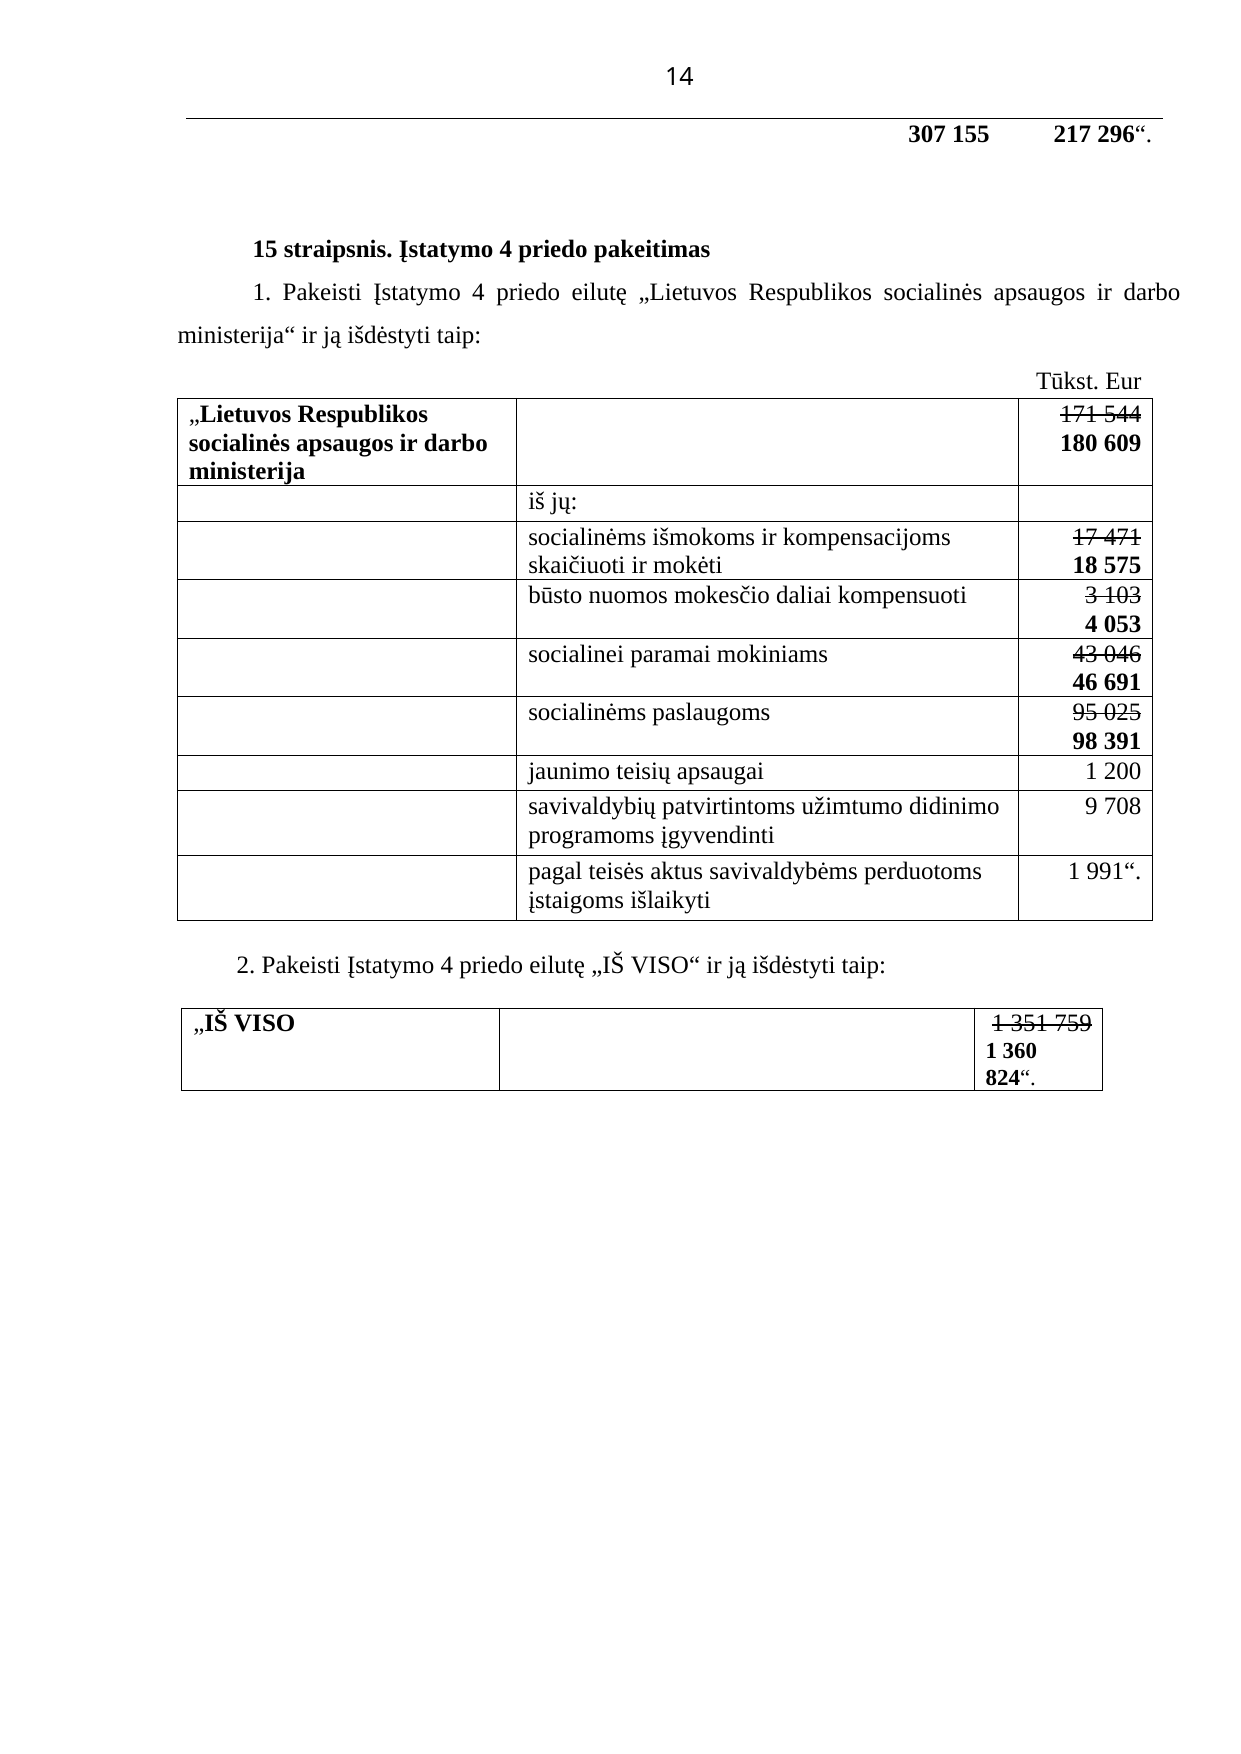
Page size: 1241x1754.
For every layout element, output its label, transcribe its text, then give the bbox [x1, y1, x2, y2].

table_cell [588, 1091, 751, 1117]
table_cell savivaldybių patvirtintoms užimtumo didinimo programoms įgyvendinti [517, 791, 1018, 855]
table_cell [178, 697, 516, 755]
table_header [177, 1008, 181, 1090]
table_cell 9 708 [1019, 791, 1152, 855]
table_cell iš jų: [517, 486, 1018, 521]
table_cell 1 991“. [1019, 856, 1152, 920]
table_header [500, 1009, 974, 1090]
table_header 307 155 [779, 119, 1001, 205]
table_cell 17 471 18 575 [1019, 522, 1152, 579]
table_header „IŠ VISO [182, 1009, 499, 1090]
table_cell [178, 756, 516, 790]
table_header [1103, 1008, 1152, 1090]
table_cell 43 046 46 691 [1019, 639, 1152, 696]
table_cell [178, 639, 516, 696]
table_cell [178, 580, 516, 638]
table_cell 95 025 98 391 [1019, 697, 1152, 755]
table_cell 3 103 4 053 [1019, 580, 1152, 638]
text 15 straipsnis. Įstatymo 4 priedo pakeitimas [177, 234, 1181, 263]
text 2. Pakeisti Įstatymo 4 priedo eilutę „IŠ VISO“ ir ją išdėstyti taip: [177, 950, 1181, 979]
table_cell jaunimo teisių apsaugai [517, 756, 1018, 790]
table_cell [517, 399, 1018, 485]
table_cell 1 200 [1019, 756, 1152, 790]
table_cell [178, 856, 516, 920]
table_header [517, 364, 1019, 398]
table_cell būsto nuomos mokesčio daliai kompensuoti [517, 580, 1018, 638]
table_cell [177, 1090, 588, 1117]
table_header Tūkst. Eur [1019, 364, 1152, 398]
text 1. Pakeisti Įstatymo 4 priedo eilutę „Lietuvos Respublikos socialinės apsaugos ir darbo ministerija“ ir ją išdėstyti taip: [177, 277, 1181, 349]
table_cell „Lietuvos Respublikos socialinės apsaugos ir darbo ministerija [178, 399, 516, 485]
table_cell 171 544 180 609 [1019, 399, 1152, 485]
table_cell socialinėms paslaugoms [517, 697, 1018, 755]
table_cell pagal teisės aktus savivaldybėms perduotoms įstaigoms išlaikyti [517, 856, 1018, 920]
table_cell [178, 486, 516, 521]
table_header 217 296“. [1001, 119, 1163, 205]
table_header 1 351 759 1 360 824“. [975, 1009, 1102, 1090]
table_cell [900, 1091, 1000, 1117]
table_cell [751, 1091, 900, 1117]
table_header [177, 364, 517, 398]
table_cell [1019, 486, 1152, 521]
table_cell socialinėms išmokoms ir kompensacijoms skaičiuoti ir mokėti [517, 522, 1018, 579]
table_cell [178, 522, 516, 579]
table_cell [1000, 1090, 1152, 1117]
table_cell [178, 791, 516, 855]
table_cell socialinei paramai mokiniams [517, 639, 1018, 696]
table_header [186, 119, 779, 205]
